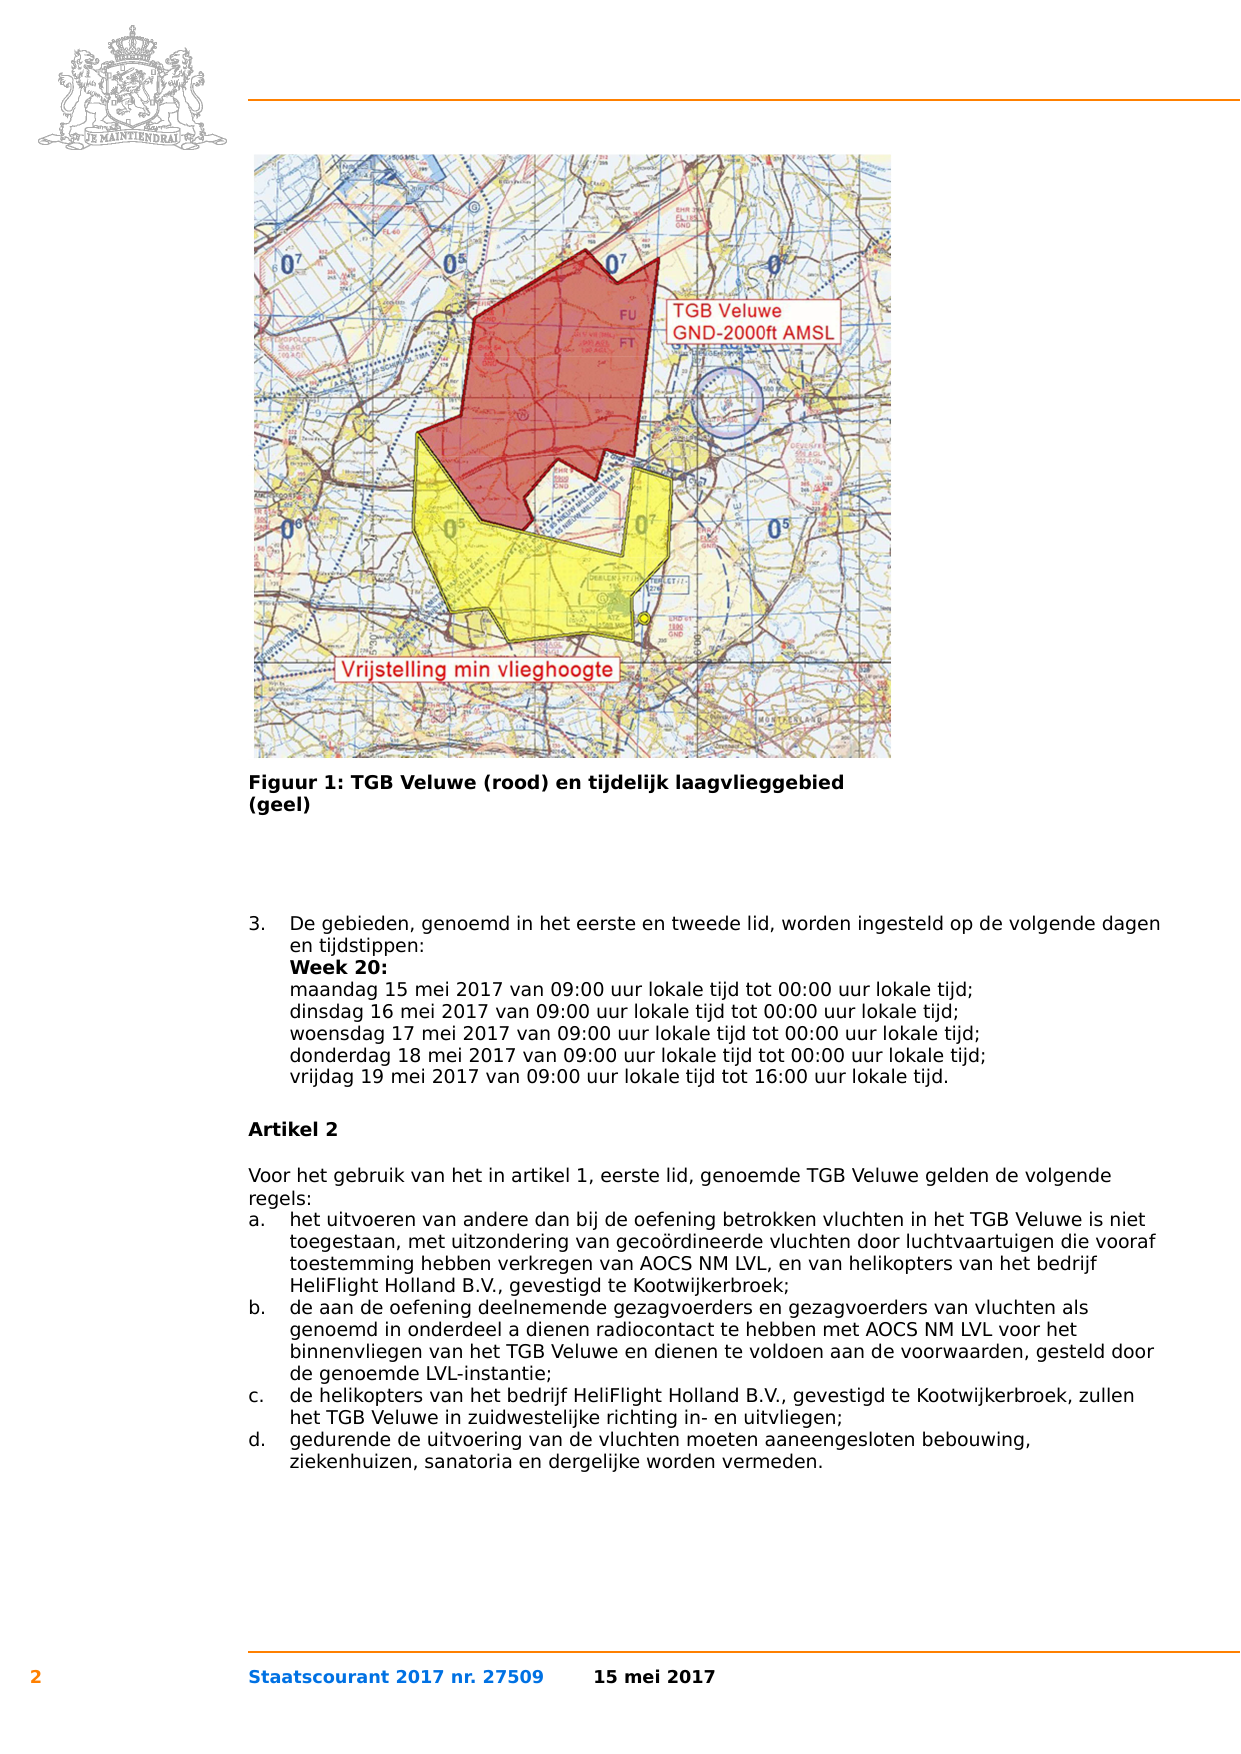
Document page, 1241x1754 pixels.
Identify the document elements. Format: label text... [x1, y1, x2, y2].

text donderdag 18 mei 2017 van 09:00 uur lokale tijd tot 00:00 uur lokale tijd; [289, 1044, 1163, 1066]
subtitle Artikel 2 [248, 1118, 1163, 1140]
text a. het uitvoeren van andere dan bij de oefening betrokken vluchten in het TGB Veluwe is niet toegestaan, met uitzondering van gecoördineerde vluchten door luchtvaartuigen die vooraf toestemming hebben verkregen van AOCS NM LVL, en van helikopters van het bedrijf HeliFlight Holland B.V., gevestigd te Kootwijkerbroek; [248, 1209, 1163, 1297]
picture [248, 151, 892, 760]
text b. de aan de oefening deelnemende gezagvoerders en gezagvoerders van vluchten als genoemd in onderdeel a dienen radiocontact te hebben met AOCS NM LVL voor het binnenvliegen van het TGB Veluwe en dienen te voldoen aan de voorwaarden, gesteld door de genoemde LVL-instantie; [248, 1297, 1163, 1385]
text maandag 15 mei 2017 van 09:00 uur lokale tijd tot 00:00 uur lokale tijd; [289, 978, 1163, 1001]
text dinsdag 16 mei 2017 van 09:00 uur lokale tijd tot 00:00 uur lokale tijd; [289, 1001, 1163, 1022]
text c. de helikopters van het bedrijf HeliFlight Holland B.V., gevestigd te Kootwijkerbroek, zullen het TGB Veluwe in zuidwestelijke richting in- en uitvliegen; [248, 1385, 1163, 1429]
text Voor het gebruik van het in artikel 1, eerste lid, genoemde TGB Veluwe gelden de volgende regels: [248, 1165, 1163, 1209]
picture [38, 25, 227, 150]
text d. gedurende de uitvoering van de vluchten moeten aaneengesloten bebouwing, ziekenhuizen, sanatoria en dergelijke worden vermeden. [248, 1429, 1163, 1473]
text Week 20: [289, 957, 1163, 978]
text Figuur 1: TGB Veluwe (rood) en tijdelijk laagvlieggebied (geel) [248, 772, 892, 816]
text vrijdag 19 mei 2017 van 09:00 uur lokale tijd tot 16:00 uur lokale tijd. [289, 1066, 1163, 1088]
text 3. De gebieden, genoemd in het eerste en tweede lid, worden ingesteld op de volgende dagen en tijdstippen: [248, 913, 1163, 957]
text woensdag 17 mei 2017 van 09:00 uur lokale tijd tot 00:00 uur lokale tijd; [289, 1022, 1163, 1044]
